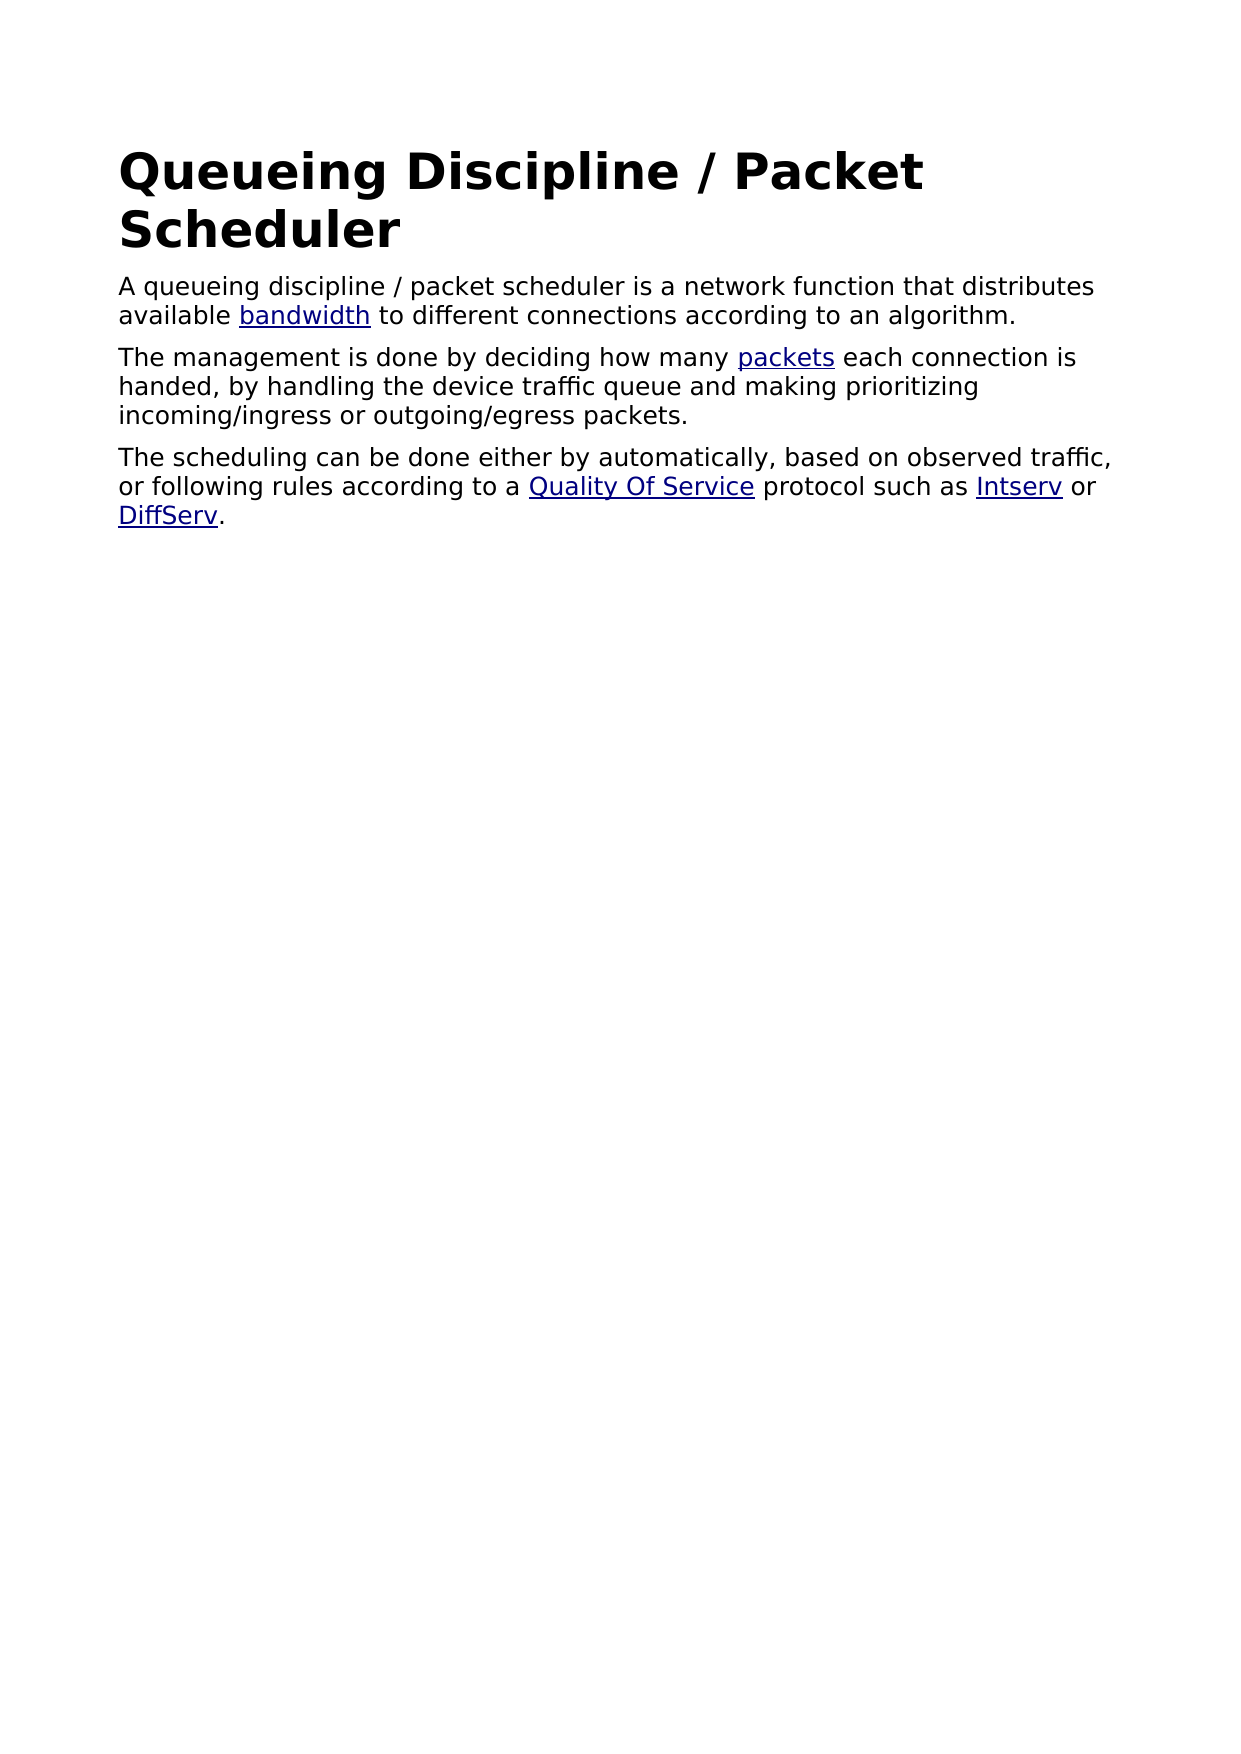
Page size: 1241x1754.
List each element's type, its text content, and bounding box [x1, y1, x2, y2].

text The scheduling can be done either by automatically, based on observed traffic, or following rules according to a Quality Of Service protocol such as Intserv or DiffServ. [118, 443, 1122, 530]
subtitle Queueing Discipline / Packet Scheduler [118, 143, 1122, 259]
text A queueing discipline / packet scheduler is a network function that distributes available bandwidth to different connections according to an algorithm. [118, 272, 1122, 330]
text The management is done by deciding how many packets each connection is handed, by handling the device traffic queue and making prioritizing incoming/ingress or outgoing/egress packets. [118, 343, 1122, 430]
